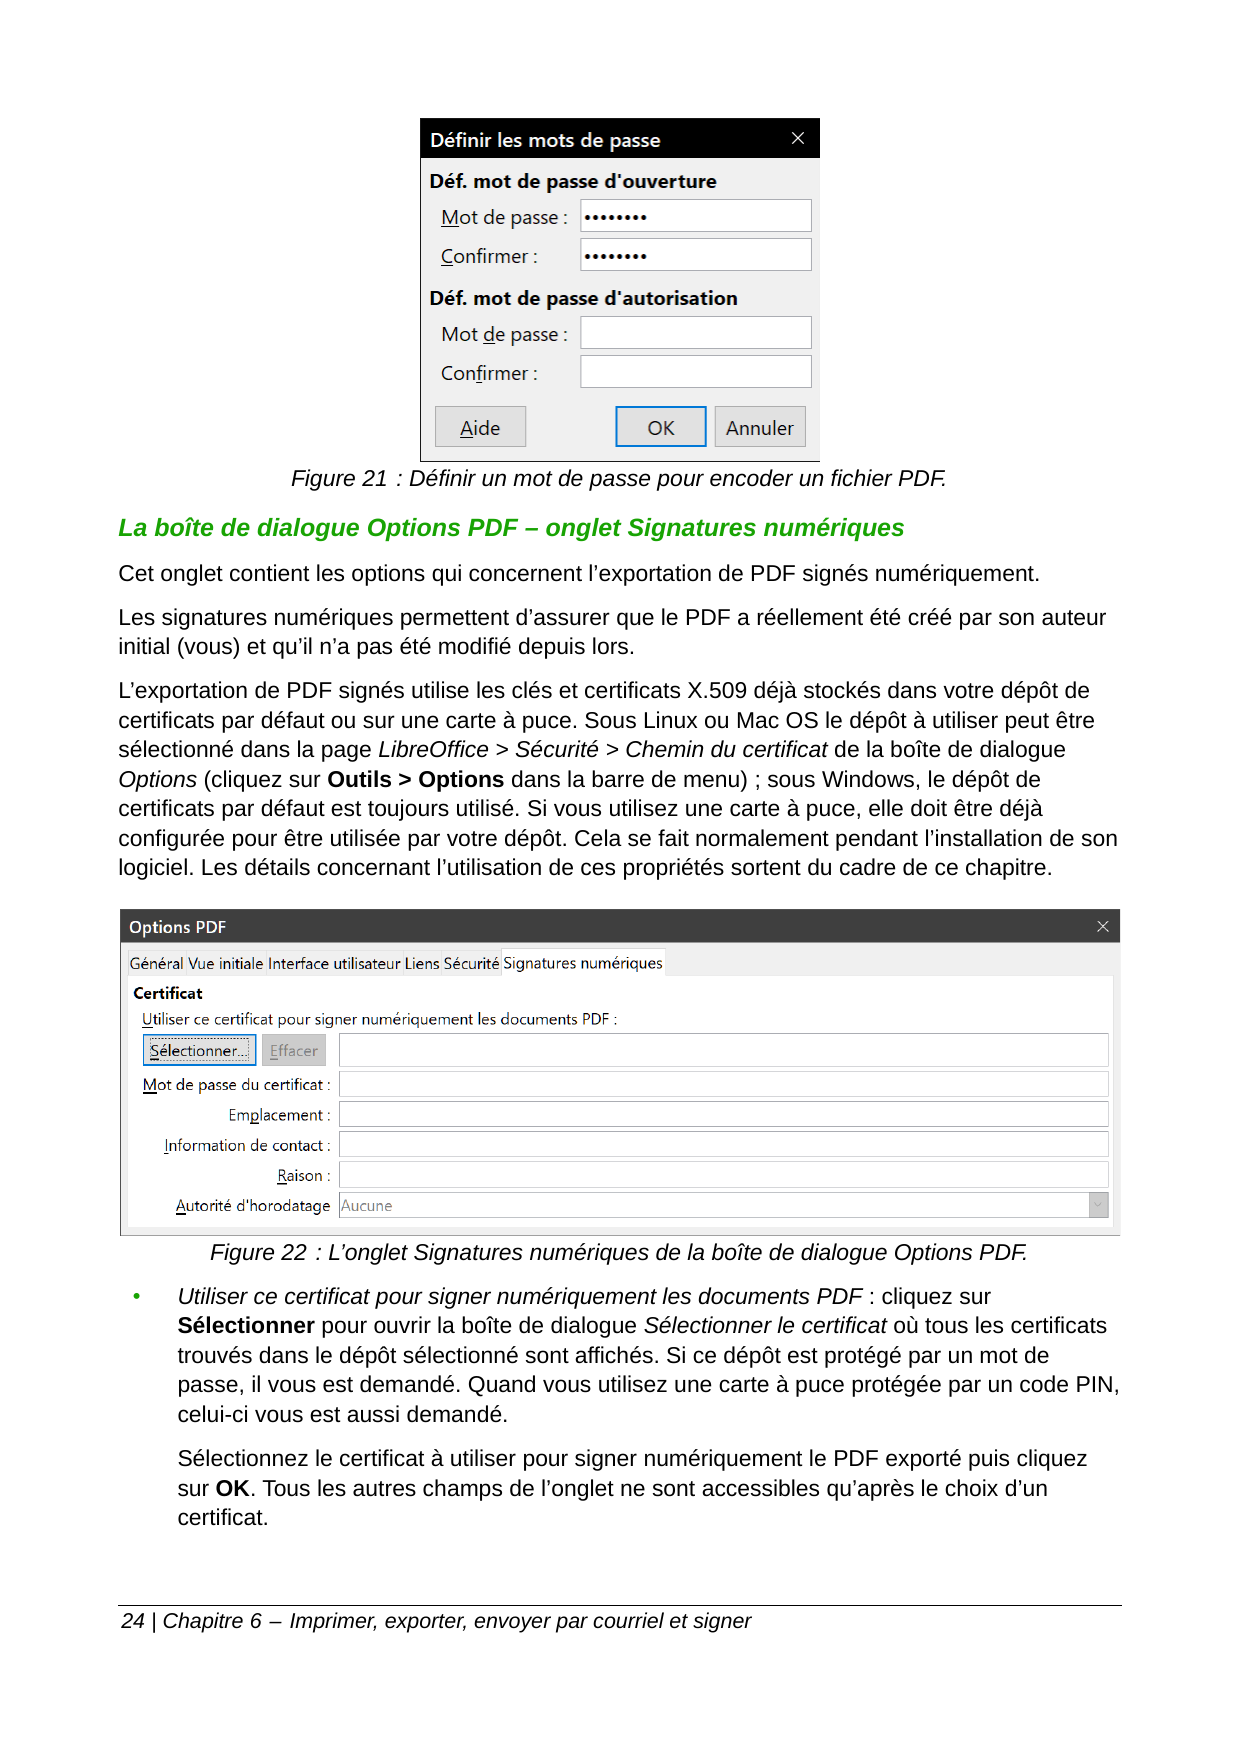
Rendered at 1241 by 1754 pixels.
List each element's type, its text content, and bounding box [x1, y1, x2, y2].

text Cet onglet contient les options qui concernent l’exportation de PDF signés numériquement. [118, 556, 1122, 586]
text Figure 21 : Définir un mot de passe pour encoder un fichier PDF. [118, 462, 1122, 491]
text Figure 22 : L’onglet Signatures numériques de la boîte de dialogue Options PDF. [118, 1236, 1122, 1265]
text Les signatures numériques permettent d’assurer que le PDF a réellement été créé par son auteur initial (vous) et qu’il n’a pas été modifié depuis lors. [118, 600, 1122, 659]
text L’exportation de PDF signés utilise les clés et certificats X.509 déjà stockés dans votre dépôt de certificats par défaut ou sur une carte à puce. Sous Linux ou Mac OS le dépôt à utiliser peut être sélectionné dans la page LibreOffice > Sécurité > Chemin du certificat de la boîte de dialogue Options (cliquez sur Outils > Options dans la barre de menu) ; sous Windows, le dépôt de certificats par défaut est toujours utilisé. Si vous utilisez une carte à puce, elle doit être déjà configurée pour être utilisée par votre dépôt. Cela se fait normalement pendant l’installation de son logiciel. Les détails concernant l’utilisation de ces propriétés sortent du cadre de ce chapitre. [118, 674, 1122, 880]
picture [120, 909, 1121, 1236]
picture [420, 118, 820, 462]
list Sélectionnez le certificat à utiliser pour signer numériquement le PDF exporté puis cliquez sur OK. Tous les autres champs de l’onglet ne sont accessibles qu’après le choix d’un certificat. [133, 1442, 1122, 1530]
subtitle La boîte de dialogue Options PDF – onglet Signatures numériques [118, 512, 1122, 542]
list Utiliser ce certificat pour signer numériquement les documents PDF : cliquez sur Sélectionner pour ouvrir la boîte de dialogue Sélectionner le certificat où tous les certificats trouvés dans le dépôt sélectionné sont affichés. Si ce dépôt est protégé par un mot de passe, il vous est demandé. Quand vous utilisez une carte à puce protégée par un code PIN, celui-ci vous est aussi demandé. [133, 1280, 1122, 1427]
